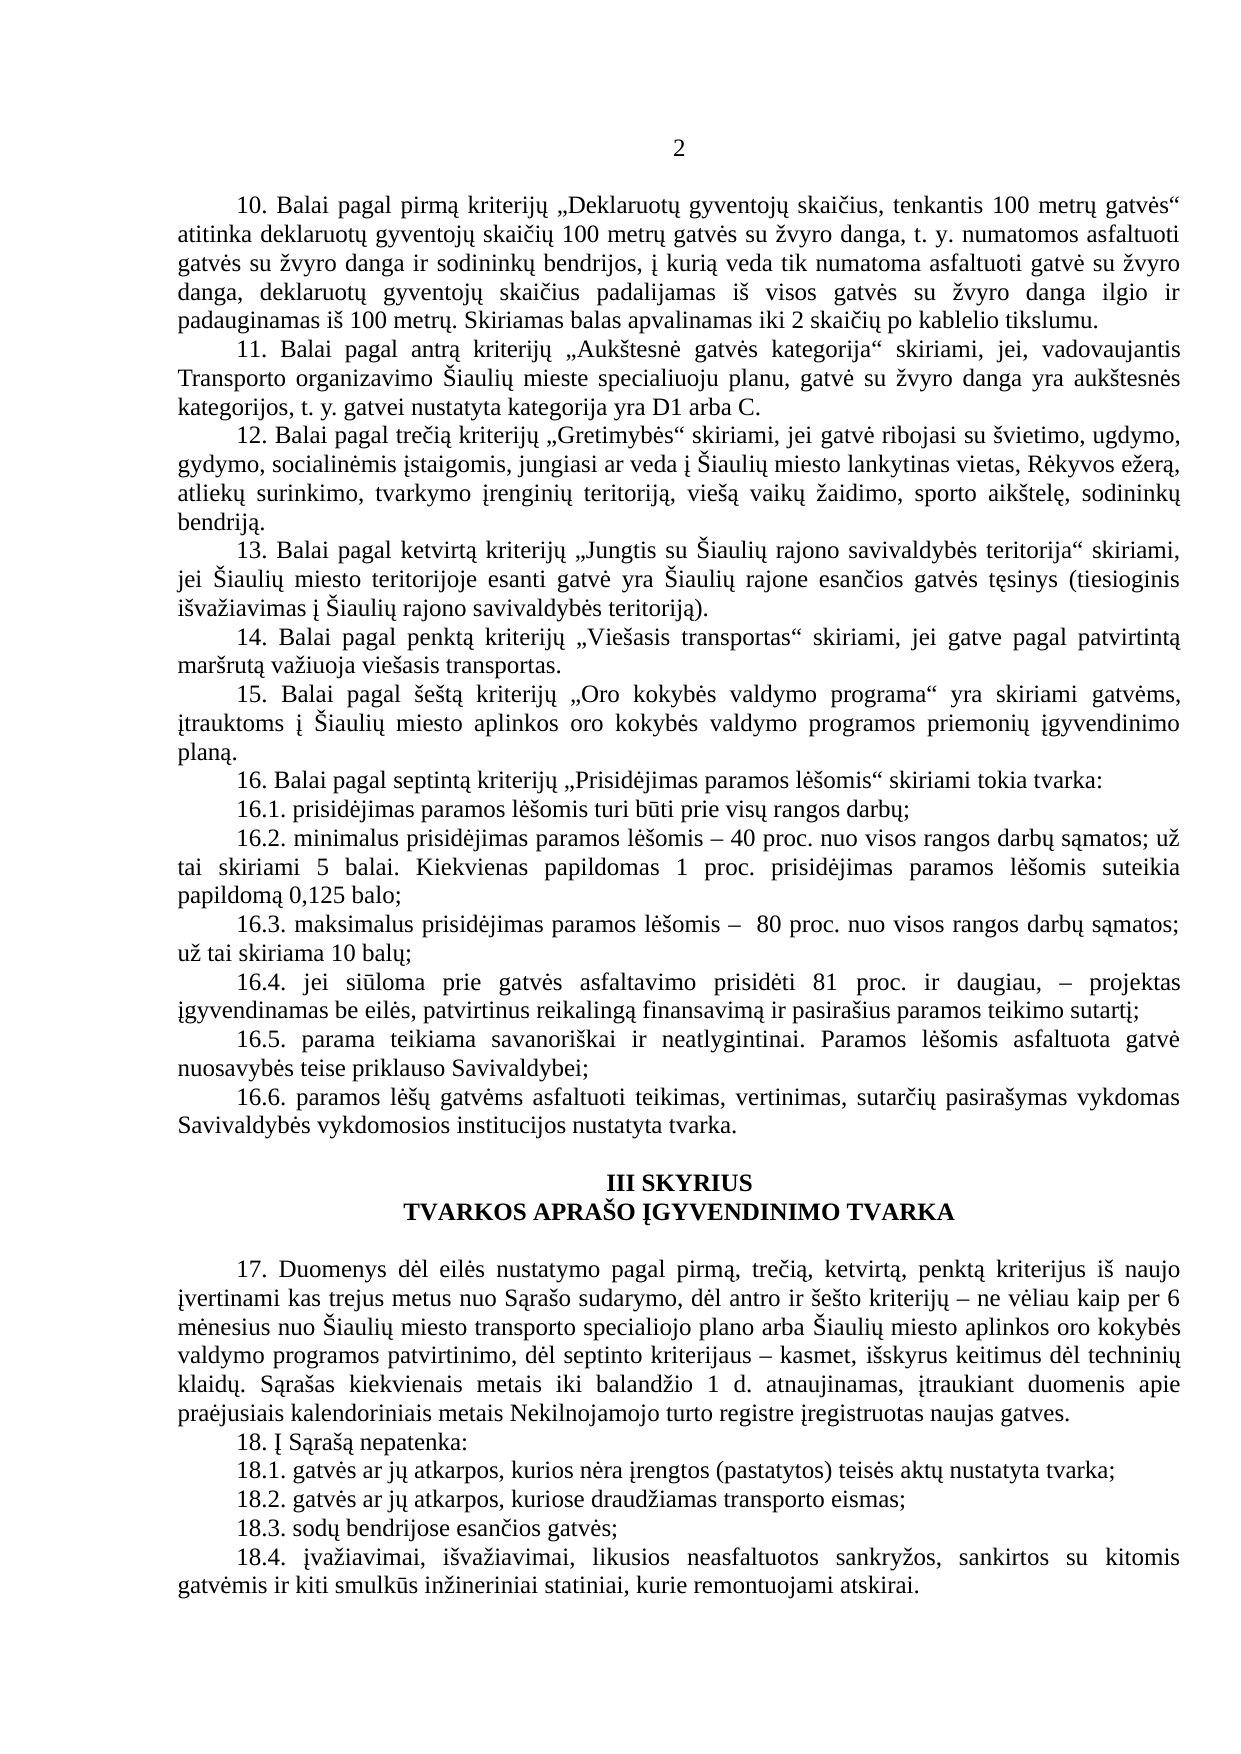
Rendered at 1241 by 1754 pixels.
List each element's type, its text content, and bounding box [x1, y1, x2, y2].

text 16.5. parama teikiama savanoriškai ir neatlygintinai. Paramos lėšomis asfaltuota gatvė nuosavybės teise priklauso Savivaldybei; [177, 1024, 1181, 1082]
text 12. Balai pagal trečią kriterijų „Gretimybės“ skiriami, jei gatvė ribojasi su švietimo, ugdymo, gydymo, socialinėmis įstaigomis, jungiasi ar veda į Šiaulių miesto lankytinas vietas, Rėkyvos ežerą, atliekų surinkimo, tvarkymo įrenginių teritoriją, viešą vaikų žaidimo, sporto aikštelę, sodininkų bendriją. [177, 420, 1181, 535]
text 16.3. maksimalus prisidėjimas paramos lėšomis – 80 proc. nuo visos rangos darbų sąmatos; už tai skiriama 10 balų; [177, 909, 1181, 967]
text 16.4. jei siūloma prie gatvės asfaltavimo prisidėti 81 proc. ir daugiau, – projektas įgyvendinamas be eilės, patvirtinus reikalingą finansavimą ir pasirašius paramos teikimo sutartį; [177, 967, 1181, 1024]
text 18.3. sodų bendrijose esančios gatvės; [177, 1513, 1181, 1542]
text 16.1. prisidėjimas paramos lėšomis turi būti prie visų rangos darbų; [177, 794, 1181, 823]
text 11. Balai pagal antrą kriterijų „Aukštesnė gatvės kategorija“ skiriami, jei, vadovaujantis Transporto organizavimo Šiaulių mieste specialiuoju planu, gatvė su žvyro danga yra aukštesnės kategorijos, t. y. gatvei nustatyta kategorija yra D1 arba C. [177, 334, 1181, 420]
text 18.2. gatvės ar jų atkarpos, kuriose draudžiamas transporto eismas; [177, 1484, 1181, 1513]
text TVARKOS APRAŠO ĮGYVENDINIMO TVARKA [177, 1197, 1181, 1225]
text 18.4. įvažiavimai, išvažiavimai, likusios neasfaltuotos sankryžos, sankirtos su kitomis gatvėmis ir kiti smulkūs inžineriniai statiniai, kurie remontuojami atskirai. [177, 1542, 1181, 1599]
text 16. Balai pagal septintą kriterijų „Prisidėjimas paramos lėšomis“ skiriami tokia tvarka: [177, 765, 1181, 794]
text III SKYRIUS [177, 1168, 1181, 1197]
text 10. Balai pagal pirmą kriterijų „Deklaruotų gyventojų skaičius, tenkantis 100 metrų gatvės“ atitinka deklaruotų gyventojų skaičių 100 metrų gatvės su žvyro danga, t. y. numatomos asfaltuoti gatvės su žvyro danga ir sodininkų bendrijos, į kurią veda tik numatoma asfaltuoti gatvė su žvyro danga, deklaruotų gyventojų skaičius padalijamas iš visos gatvės su žvyro danga ilgio ir padauginamas iš 100 metrų. Skiriamas balas apvalinamas iki 2 skaičių po kablelio tikslumu. [177, 190, 1181, 334]
text 18.1. gatvės ar jų atkarpos, kurios nėra įrengtos (pastatytos) teisės aktų nustatyta tvarka; [177, 1455, 1181, 1484]
text 18. Į Sąrašą nepatenka: [177, 1427, 1181, 1455]
text 16.2. minimalus prisidėjimas paramos lėšomis – 40 proc. nuo visos rangos darbų sąmatos; už tai skiriami 5 balai. Kiekvienas papildomas 1 proc. prisidėjimas paramos lėšomis suteikia papildomą 0,125 balo; [177, 823, 1181, 909]
text 17. Duomenys dėl eilės nustatymo pagal pirmą, trečią, ketvirtą, penktą kriterijus iš naujo įvertinami kas trejus metus nuo Sąrašo sudarymo, dėl antro ir šešto kriterijų – ne vėliau kaip per 6 mėnesius nuo Šiaulių miesto transporto specialiojo plano arba Šiaulių miesto aplinkos oro kokybės valdymo programos patvirtinimo, dėl septinto kriterijaus – kasmet, išskyrus keitimus dėl techninių klaidų. Sąrašas kiekvienais metais iki balandžio 1 d. atnaujinamas, įtraukiant duomenis apie praėjusiais kalendoriniais metais Nekilnojamojo turto registre įregistruotas naujas gatves. [177, 1254, 1181, 1427]
text 13. Balai pagal ketvirtą kriterijų „Jungtis su Šiaulių rajono savivaldybės teritorija“ skiriami, jei Šiaulių miesto teritorijoje esanti gatvė yra Šiaulių rajone esančios gatvės tęsinys (tiesioginis išvažiavimas į Šiaulių rajono savivaldybės teritoriją). [177, 535, 1181, 622]
text 15. Balai pagal šeštą kriterijų „Oro kokybės valdymo programa“ yra skiriami gatvėms, įtrauktoms į Šiaulių miesto aplinkos oro kokybės valdymo programos priemonių įgyvendinimo planą. [177, 679, 1181, 765]
text 16.6. paramos lėšų gatvėms asfaltuoti teikimas, vertinimas, sutarčių pasirašymas vykdomas Savivaldybės vykdomosios institucijos nustatyta tvarka. [177, 1082, 1181, 1139]
text 14. Balai pagal penktą kriterijų „Viešasis transportas“ skiriami, jei gatve pagal patvirtintą maršrutą važiuoja viešasis transportas. [177, 622, 1181, 679]
